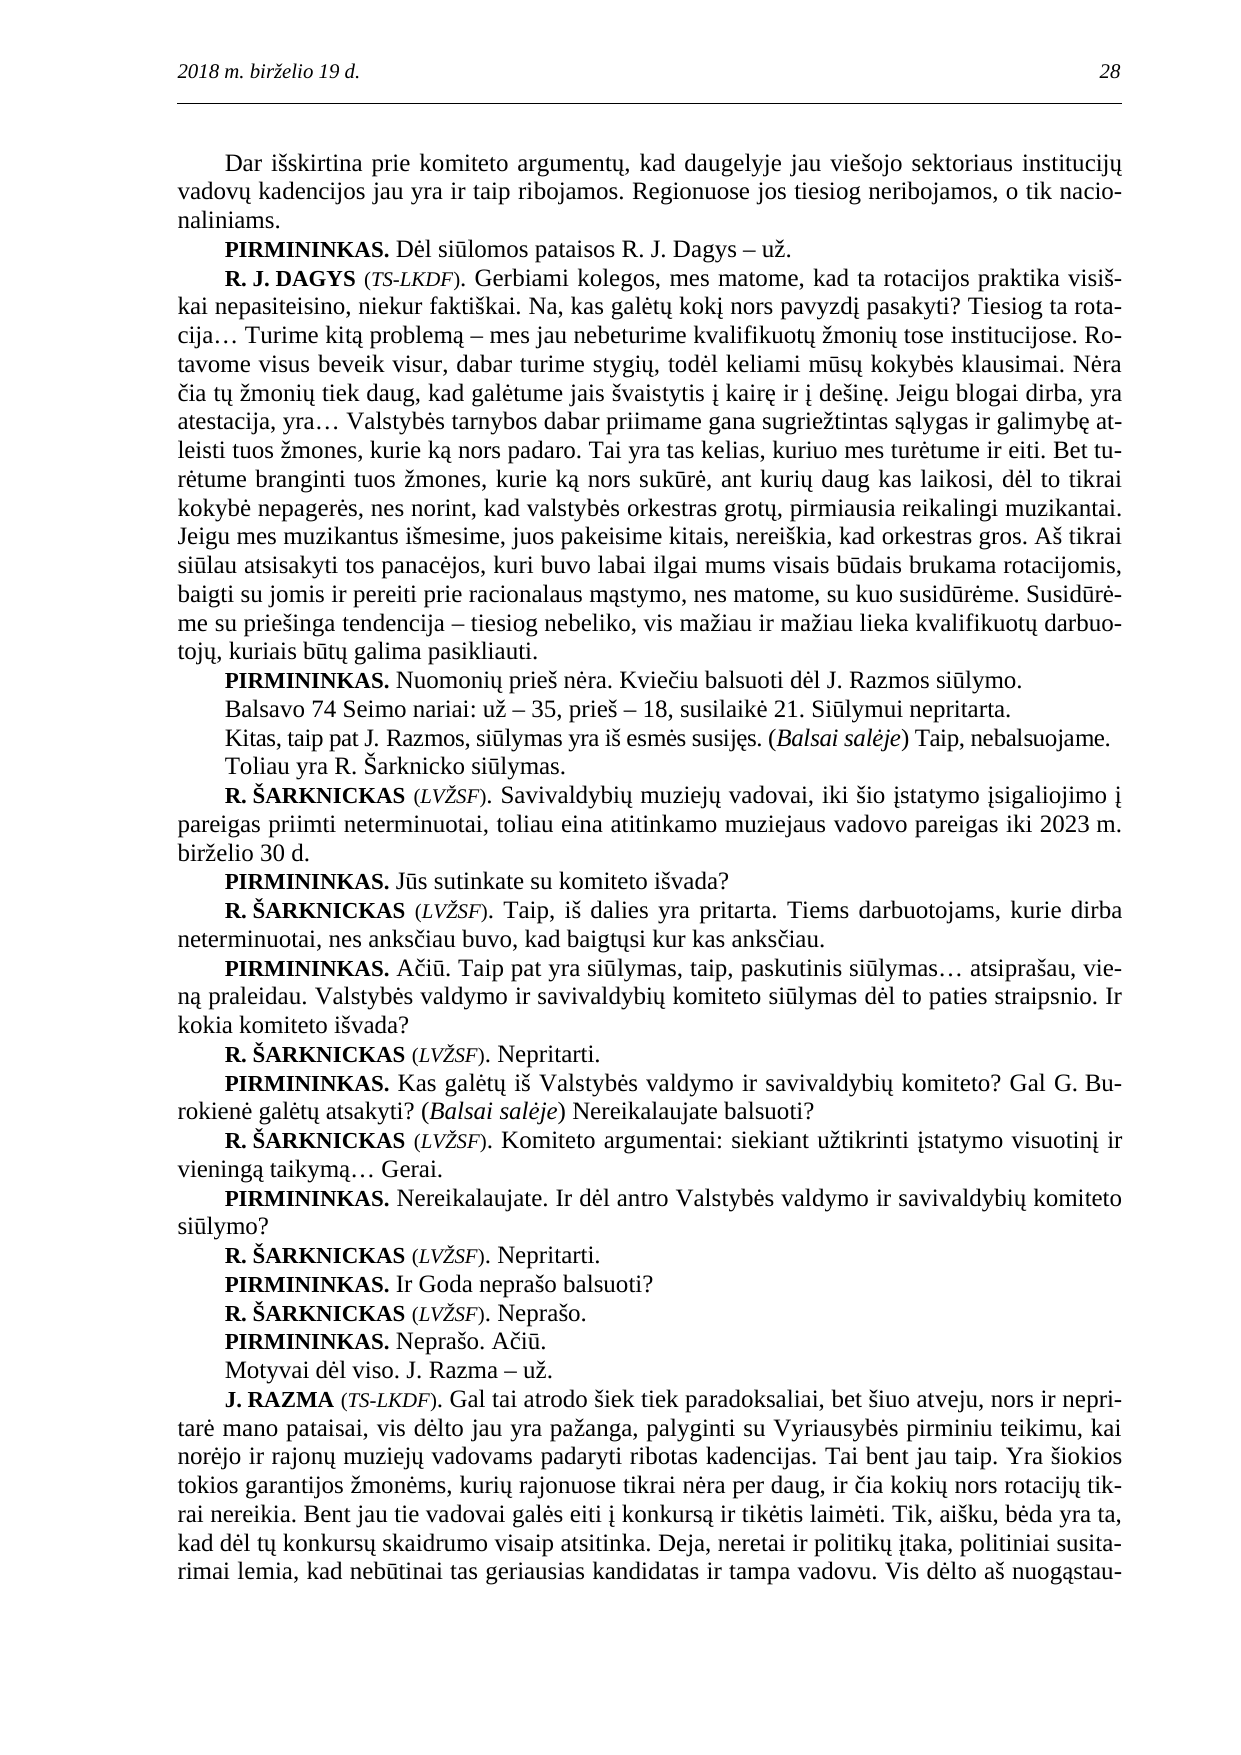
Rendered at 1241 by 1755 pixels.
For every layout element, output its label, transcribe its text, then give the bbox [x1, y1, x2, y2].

text Dar iš­skir­ti­na prie ko­mi­te­to ar­gu­men­tų, kad dau­ge­ly­je jau vie­šo­jo sek­to­riaus ins­ti­tu­ci­jų va­do­vų ka­den­ci­jos jau yra ir taip ri­bo­ja­mos. Re­gio­nuo­se jos tie­siog ne­ri­bo­ja­mos, o tik na­cio­na­li­niams. [177, 148, 1122, 234]
text PIRMININKAS. Dėl siū­lo­mos pa­tai­sos R. J. Da­gys – už. [177, 234, 1122, 263]
text R. ŠARKNICKAS (LVŽSF). Ne­pra­šo. [177, 1298, 1122, 1326]
text To­liau yra R. Šar­knic­ko siū­ly­mas. [177, 751, 1122, 780]
text J. RAZMA (TS-LKDF). Gal tai at­ro­do šiek tiek pa­ra­dok­sa­liai, bet šiuo at­ve­ju, nors ir ne­pri­ta­rė ma­no pa­tai­sai, vis dėl­to jau yra pa­žan­ga, pa­ly­gin­ti su Vy­riau­sy­bės pir­mi­niu tei­ki­mu, kai no­rė­jo ir ra­jo­nų mu­zie­jų va­do­vams pa­da­ry­ti ri­bo­tas ka­den­ci­jas. Tai bent jau taip. Yra šio­kios to­kios ga­ran­ti­jos žmo­nėms, ku­rių ra­jo­nuo­se tik­rai nė­ra per daug, ir čia ko­kių nors ro­ta­ci­jų tik­rai ne­rei­kia. Bent jau tie va­do­vai ga­lės ei­ti į kon­kur­są ir ti­kė­tis lai­mė­ti. Tik, aiš­ku, bė­da yra ta, kad dėl tų kon­kur­sų skaid­ru­mo vi­saip at­si­tin­ka. De­ja, ne­re­tai ir po­li­ti­kų įta­ka, po­li­ti­niai su­si­ta­ri­mai le­mia, kad ne­bū­ti­nai tas ge­riau­sias kan­di­da­tas ir tam­pa va­do­vu. Vis dėl­to aš nuo­gąs­tau­ [177, 1384, 1122, 1585]
text R. ŠARKNICKAS (LVŽSF). Ne­pri­tar­ti. [177, 1039, 1122, 1068]
text PIRMININKAS. Ačiū. Taip pat yra siū­ly­mas, taip, pas­ku­ti­nis siū­ly­mas… at­si­pra­šau, vie­ną pra­lei­dau. Vals­ty­bės val­dy­mo ir sa­vi­val­dy­bių ko­mi­te­to siū­ly­mas dėl to pa­ties straips­nio. Ir ko­kia ko­mi­te­to iš­va­da? [177, 953, 1122, 1039]
text R. ŠARKNICKAS (LVŽSF). Ne­pri­tar­ti. [177, 1240, 1122, 1269]
text PIRMININKAS. Ir Go­da ne­pra­šo bal­suo­ti? [177, 1269, 1122, 1298]
text R. ŠARKNICKAS (LVŽSF). Ko­mi­te­to ar­gu­men­tai: sie­kiant už­tik­rin­ti įsta­ty­mo vi­suo­ti­nį ir vie­nin­gą tai­ky­mą… Ge­rai. [177, 1125, 1122, 1183]
text R. ŠARKNICKAS (LVŽSF). Sa­vi­val­dy­bių mu­zie­jų va­do­vai, iki šio įsta­ty­mo įsi­ga­lio­ji­mo į pa­rei­gas pri­im­ti ne­ter­mi­nuo­tai, to­liau ei­na ati­tin­ka­mo mu­zie­jaus va­do­vo pa­rei­gas iki 2023 m. bir­že­lio 30 d. [177, 780, 1122, 866]
text PIRMININKAS. Kas ga­lė­tų iš Vals­ty­bės val­dy­mo ir sa­vi­val­dy­bių ko­mi­te­to? Gal G. Bu­ro­kie­nė ga­lė­tų at­sa­ky­ti? (Bal­sai sa­lė­je) Ne­rei­ka­lau­ja­te bal­suo­ti? [177, 1068, 1122, 1125]
text Mo­ty­vai dėl vi­so. J. Raz­ma – už. [177, 1355, 1122, 1384]
text R. J. DAGYS (TS-LKDF). Ger­bia­mi ko­le­gos, mes ma­to­me, kad ta ro­ta­ci­jos prak­ti­ka vi­siš­kai ne­pa­si­tei­si­no, nie­kur fak­tiš­kai. Na, kas ga­lė­tų ko­kį nors pa­vyz­dį pa­sa­ky­ti? Tie­siog ta ro­ta­ci­ja… Tu­ri­me ki­tą pro­ble­mą – mes jau ne­be­tu­ri­me kva­li­fi­kuo­tų žmo­nių to­se ins­ti­tu­ci­jo­se. Ro­ta­vo­me vi­sus be­veik vi­sur, da­bar tu­ri­me sty­gių, to­dėl ke­lia­mi mū­sų ko­ky­bės klau­si­mai. Nė­ra čia tų žmo­nių tiek daug, kad ga­lė­tu­me jais švais­ty­tis į kai­rę ir į de­ši­nę. Jei­gu blo­gai dir­ba, yra ates­ta­ci­ja, yra… Vals­ty­bės tar­ny­bos da­bar pri­ima­me ga­na su­griež­tin­tas są­ly­gas ir ga­li­my­bę at­leis­ti tuos žmo­nes, ku­rie ką nors pa­da­ro. Tai yra tas ke­lias, ku­riuo mes tu­rė­tu­me ir ei­ti. Bet tu­rė­tu­me bran­gin­ti tuos žmo­nes, ku­rie ką nors su­kū­rė, ant ku­rių daug kas lai­ko­si, dėl to tik­rai ko­ky­bė ne­pa­ge­rės, nes no­rint, kad vals­ty­bės or­kest­ras gro­tų, pir­miau­sia rei­ka­lin­gi mu­zi­kan­tai. Jei­gu mes mu­zi­kan­tus iš­me­si­me, juos pa­kei­si­me ki­tais, ne­reiš­kia, kad or­kest­ras gros. Aš tik­rai siū­lau at­si­sa­ky­ti tos pa­na­cė­jos, ku­ri bu­vo la­bai il­gai mums vi­sais bū­dais bru­ka­ma ro­ta­ci­jomis, baig­ti su jo­mis ir per­ei­ti prie ra­cio­na­laus mąs­ty­mo, nes ma­to­me, su kuo su­si­dū­rė­me. Su­si­dū­rė­me su prie­šin­ga ten­den­ci­ja – tie­siog ne­be­li­ko, vis ma­žiau ir ma­žiau lie­ka kva­li­fi­kuo­tų dar­buo­to­jų, ku­riais bū­tų ga­li­ma pa­si­kliau­ti. [177, 263, 1122, 665]
text PIRMININKAS. Jūs su­tin­ka­te su ko­mi­te­to iš­va­da? [177, 866, 1122, 895]
text PIRMININKAS. Ne­rei­ka­lau­ja­te. Ir dėl an­tro Vals­ty­bės val­dy­mo ir sa­vi­val­dy­bių ko­mi­te­to siū­ly­mo? [177, 1183, 1122, 1240]
text PIRMININKAS. Nuo­mo­nių prieš nė­ra. Kvie­čiu bal­suo­ti dėl J. Raz­mos siū­ly­mo. [177, 665, 1122, 694]
text R. ŠARKNICKAS (LVŽSF). Taip, iš da­lies yra pri­tar­ta. Tiems dar­buo­to­jams, ku­rie dir­ba ne­ter­mi­nuo­tai, nes anks­čiau bu­vo, kad baig­tų­si kur kas anks­čiau. [177, 895, 1122, 953]
text Ki­tas, taip pat J. Raz­mos, siū­ly­mas yra iš es­mės su­si­jęs. (Bal­sai sa­lė­je) Taip, ne­bal­suo­ja­me. [177, 723, 1122, 751]
text PIRMININKAS. Ne­pra­šo. Ačiū. [177, 1326, 1122, 1355]
text Bal­sa­vo 74 Sei­mo na­riai: už – 35, prieš – 18, su­si­lai­kė 21. Siū­ly­mui ne­pri­tar­ta. [177, 694, 1122, 723]
